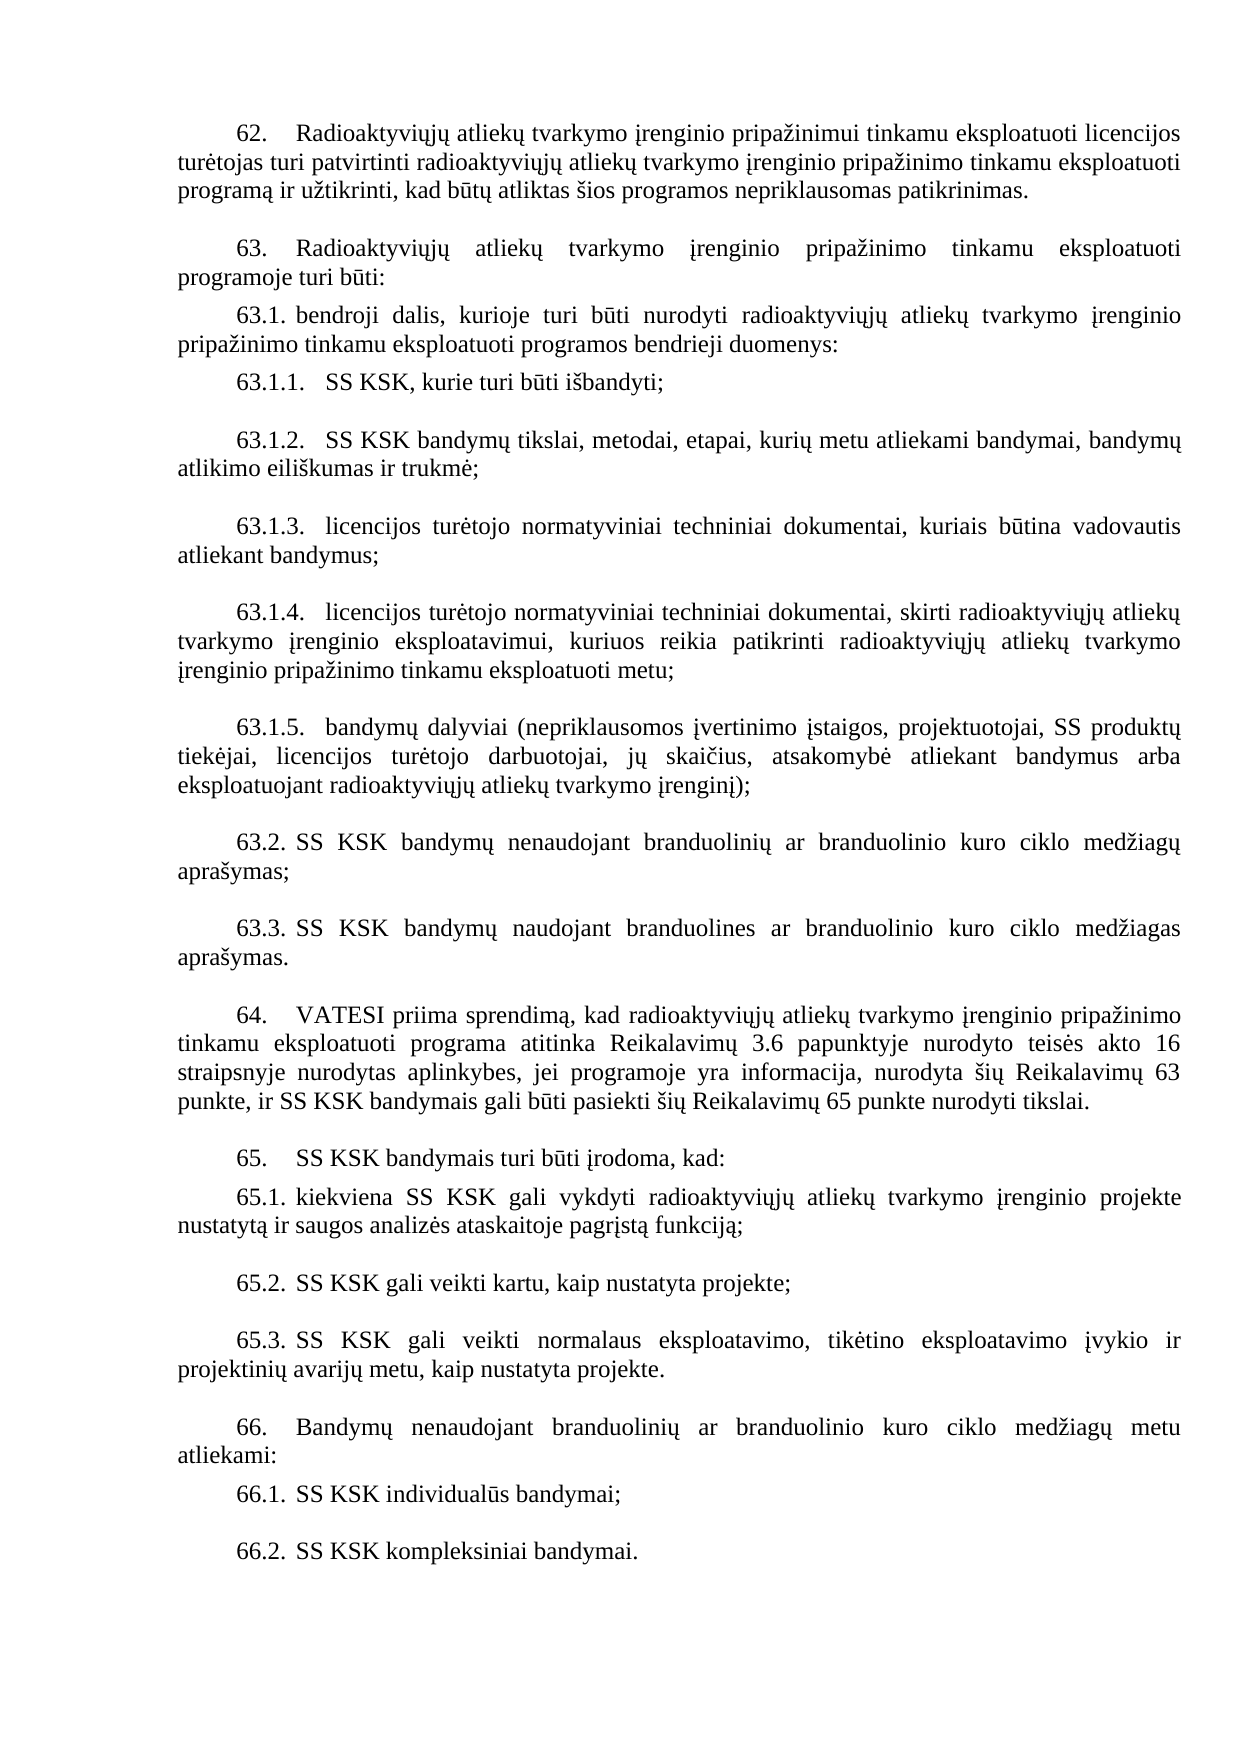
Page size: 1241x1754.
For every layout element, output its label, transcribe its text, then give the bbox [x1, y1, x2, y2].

text 63.3. SS KSK bandymų naudojant branduolines ar branduolinio kuro ciklo medžiagas aprašymas. [177, 913, 1181, 971]
text 66. Bandymų nenaudojant branduolinių ar branduolinio kuro ciklo medžiagų metu atliekami: [177, 1412, 1181, 1469]
text 63.1.2. SS KSK bandymų tikslai, metodai, etapai, kurių metu atliekami bandymai, bandymų atlikimo eiliškumas ir trukmė; [177, 425, 1181, 482]
text 63. Radioaktyviųjų atliekų tvarkymo įrenginio pripažinimo tinkamu eksploatuoti programoje turi būti: [177, 233, 1181, 291]
text 65. SS KSK bandymais turi būti įrodoma, kad: [177, 1143, 1181, 1172]
text 63.1. bendroji dalis, kurioje turi būti nurodyti radioaktyviųjų atliekų tvarkymo įrenginio pripažinimo tinkamu eksploatuoti programos bendrieji duomenys: [177, 300, 1181, 358]
text 66.2. SS KSK kompleksiniai bandymai. [177, 1536, 1181, 1565]
text 65.2. SS KSK gali veikti kartu, kaip nustatyta projekte; [177, 1268, 1181, 1297]
text 63.2. SS KSK bandymų nenaudojant branduolinių ar branduolinio kuro ciklo medžiagų aprašymas; [177, 827, 1181, 885]
text 66.1. SS KSK individualūs bandymai; [177, 1479, 1181, 1508]
text 63.1.3. licencijos turėtojo normatyviniai techniniai dokumentai, kuriais būtina vadovautis atliekant bandymus; [177, 511, 1181, 568]
text 65.1. kiekviena SS KSK gali vykdyti radioaktyviųjų atliekų tvarkymo įrenginio projekte nustatytą ir saugos analizės ataskaitoje pagrįstą funkciją; [177, 1182, 1181, 1239]
text 63.1.1. SS KSK, kurie turi būti išbandyti; [177, 367, 1181, 396]
text 63.1.5. bandymų dalyviai (nepriklausomos įvertinimo įstaigos, projektuotojai, SS produktų tiekėjai, licencijos turėtojo darbuotojai, jų skaičius, atsakomybė atliekant bandymus arba eksploatuojant radioaktyviųjų atliekų tvarkymo įrenginį); [177, 712, 1181, 798]
text 62. Radioaktyviųjų atliekų tvarkymo įrenginio pripažinimui tinkamu eksploatuoti licencijos turėtojas turi patvirtinti radioaktyviųjų atliekų tvarkymo įrenginio pripažinimo tinkamu eksploatuoti programą ir užtikrinti, kad būtų atliktas šios programos nepriklausomas patikrinimas. [177, 118, 1181, 204]
text 64. VATESI priima sprendimą, kad radioaktyviųjų atliekų tvarkymo įrenginio pripažinimo tinkamu eksploatuoti programa atitinka Reikalavimų 3.6 papunktyje nurodyto teisės akto 16 straipsnyje nurodytas aplinkybes, jei programoje yra informacija, nurodyta šių Reikalavimų 63 punkte, ir SS KSK bandymais gali būti pasiekti šių Reikalavimų 65 punkte nurodyti tikslai. [177, 1000, 1181, 1115]
text 65.3. SS KSK gali veikti normalaus eksploatavimo, tikėtino eksploatavimo įvykio ir projektinių avarijų metu, kaip nustatyta projekte. [177, 1326, 1181, 1383]
text 63.1.4. licencijos turėtojo normatyviniai techniniai dokumentai, skirti radioaktyviųjų atliekų tvarkymo įrenginio eksploatavimui, kuriuos reikia patikrinti radioaktyviųjų atliekų tvarkymo įrenginio pripažinimo tinkamu eksploatuoti metu; [177, 597, 1181, 683]
